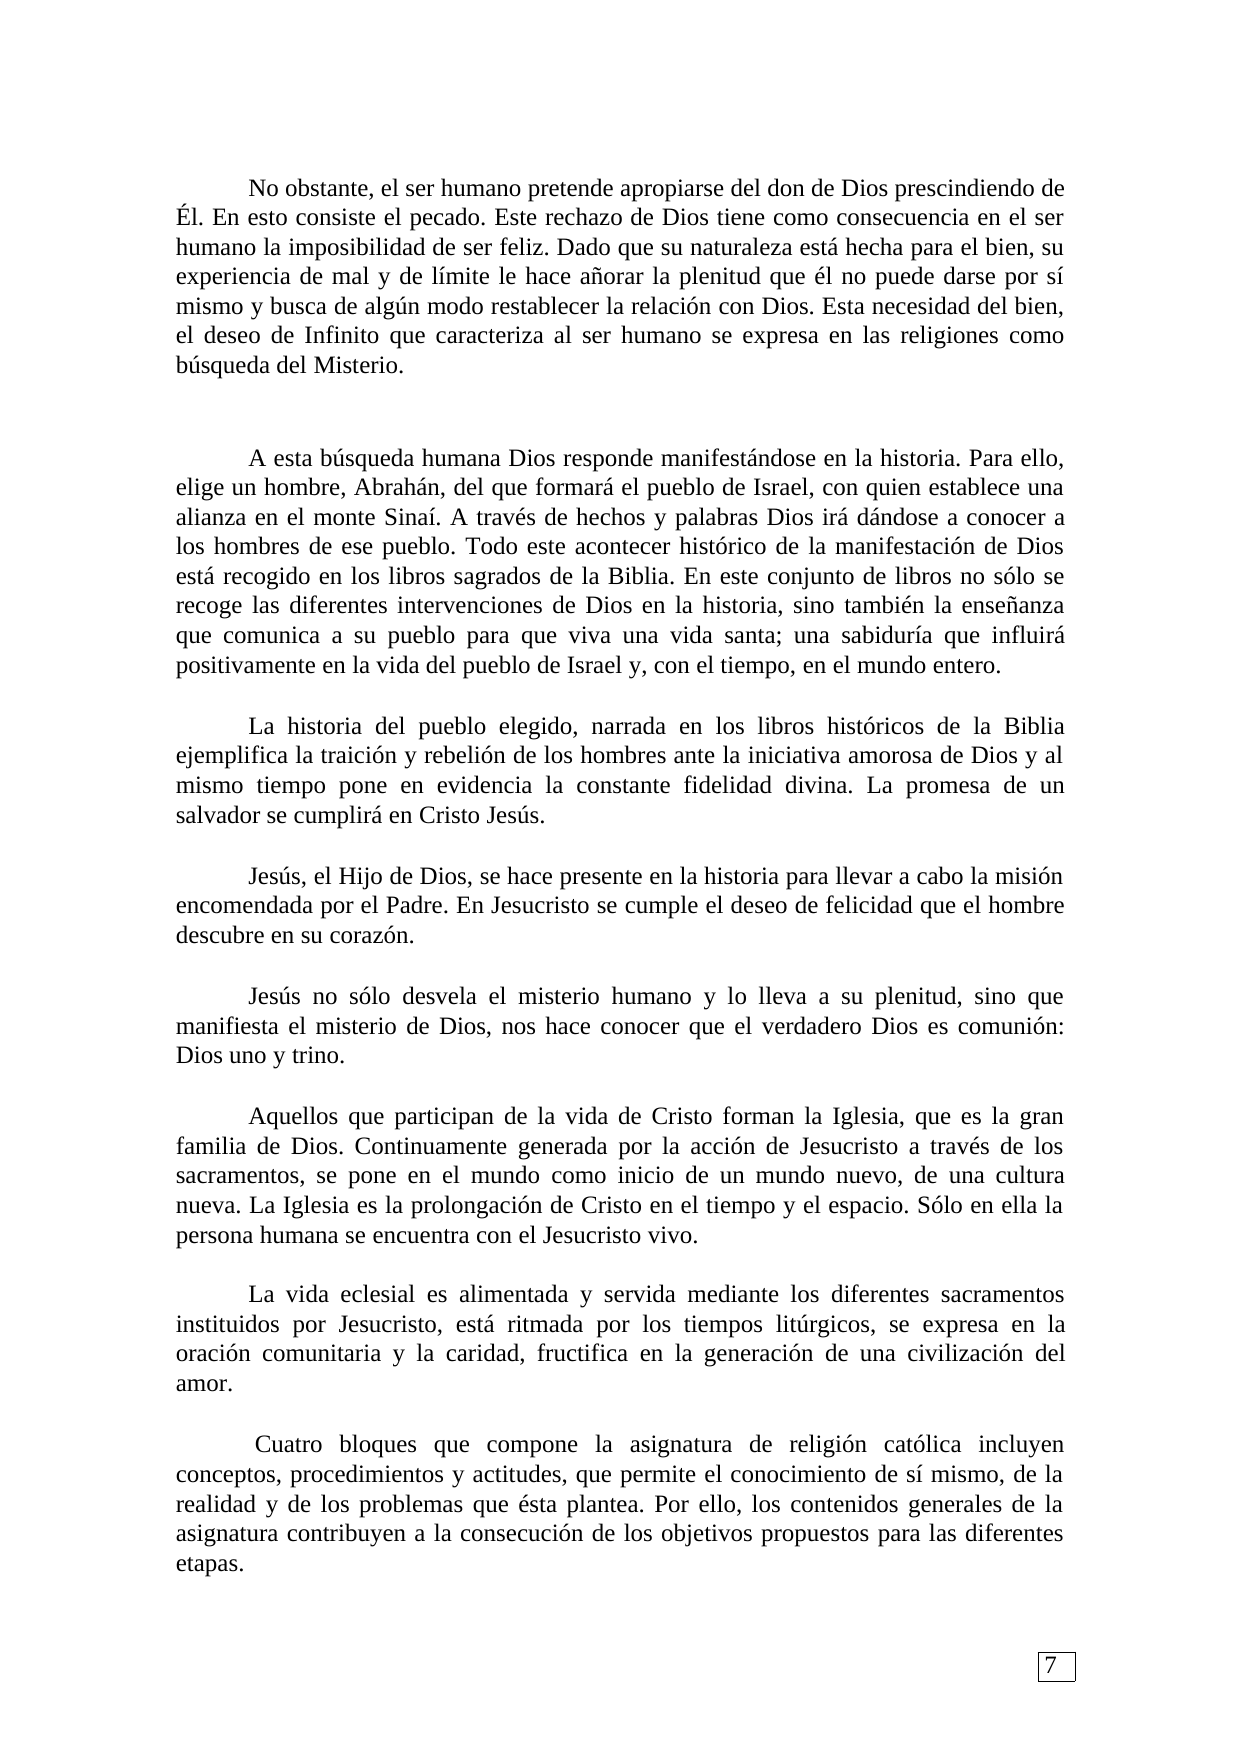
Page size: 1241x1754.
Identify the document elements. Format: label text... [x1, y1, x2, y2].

text La vida eclesial es alimentada y servida mediante los diferentes sacramentos instituidos por Jesucristo, está ritmada por los tiempos litúrgicos, se expresa en la oración comunitaria y la caridad, fructifica en la generación de una civilización del amor. [176, 1279, 1065, 1397]
text No obstante, el ser humano pretende apropiarse del don de Dios prescindiendo de Él. En esto consiste el pecado. Este rechazo de Dios tiene como consecuencia en el ser humano la imposibilidad de ser feliz. Dado que su naturaleza está hecha para el bien, su experiencia de mal y de límite le hace añorar la plenitud que él no puede darse por sí mismo y busca de algún modo restablecer la relación con Dios. Esta necesidad del bien, el deseo de Infinito que caracteriza al ser humano se expresa en las religiones como búsqueda del Misterio. [176, 173, 1065, 379]
text La historia del pueblo elegido, narrada en los libros históricos de la Biblia ejemplifica la traición y rebelión de los hombres ante la iniciativa amorosa de Dios y al mismo tiempo pone en evidencia la constante fidelidad divina. La promesa de un salvador se cumplirá en Cristo Jesús. [176, 711, 1065, 828]
text Cuatro bloques que compone la asignatura de religión católica incluyen conceptos, procedimientos y actitudes, que permite el conocimiento de sí mismo, de la realidad y de los problemas que ésta plantea. Por ello, los contenidos generales de la asignatura contribuyen a la consecución de los objetivos propuestos para las diferentes etapas. [176, 1429, 1065, 1577]
text Jesús, el Hijo de Dios, se hace presente en la historia para llevar a cabo la misión encomendada por el Padre. En Jesucristo se cumple el deseo de felicidad que el hombre descubre en su corazón. [176, 861, 1065, 949]
text Aquellos que participan de la vida de Cristo forman la Iglesia, que es la gran familia de Dios. Continuamente generada por la acción de Jesucristo a través de los sacramentos, se pone en el mundo como inicio de un mundo nuevo, de una cultura nueva. La Iglesia es la prolongación de Cristo en el tiempo y el espacio. Sólo en ella la persona humana se encuentra con el Jesucristo vivo. [176, 1101, 1065, 1248]
text Jesús no sólo desvela el misterio humano y lo lleva a su plenitud, sino que manifiesta el misterio de Dios, nos hace conocer que el verdadero Dios es comunión: Dios uno y trino. [176, 981, 1065, 1069]
text A esta búsqueda humana Dios responde manifestándose en la historia. Para ello, elige un hombre, Abrahán, del que formará el pueblo de Israel, con quien establece una alianza en el monte Sinaí. A través de hechos y palabras Dios irá dándose a conocer a los hombres de ese pueblo. Todo este acontecer histórico de la manifestación de Dios está recogido en los libros sagrados de la Biblia. En este conjunto de libros no sólo se recoge las diferentes intervenciones de Dios en la historia, sino también la enseñanza que comunica a su pueblo para que viva una vida santa; una sabiduría que influirá positivamente en la vida del pueblo de Israel y, con el tiempo, en el mundo entero. [176, 443, 1065, 678]
